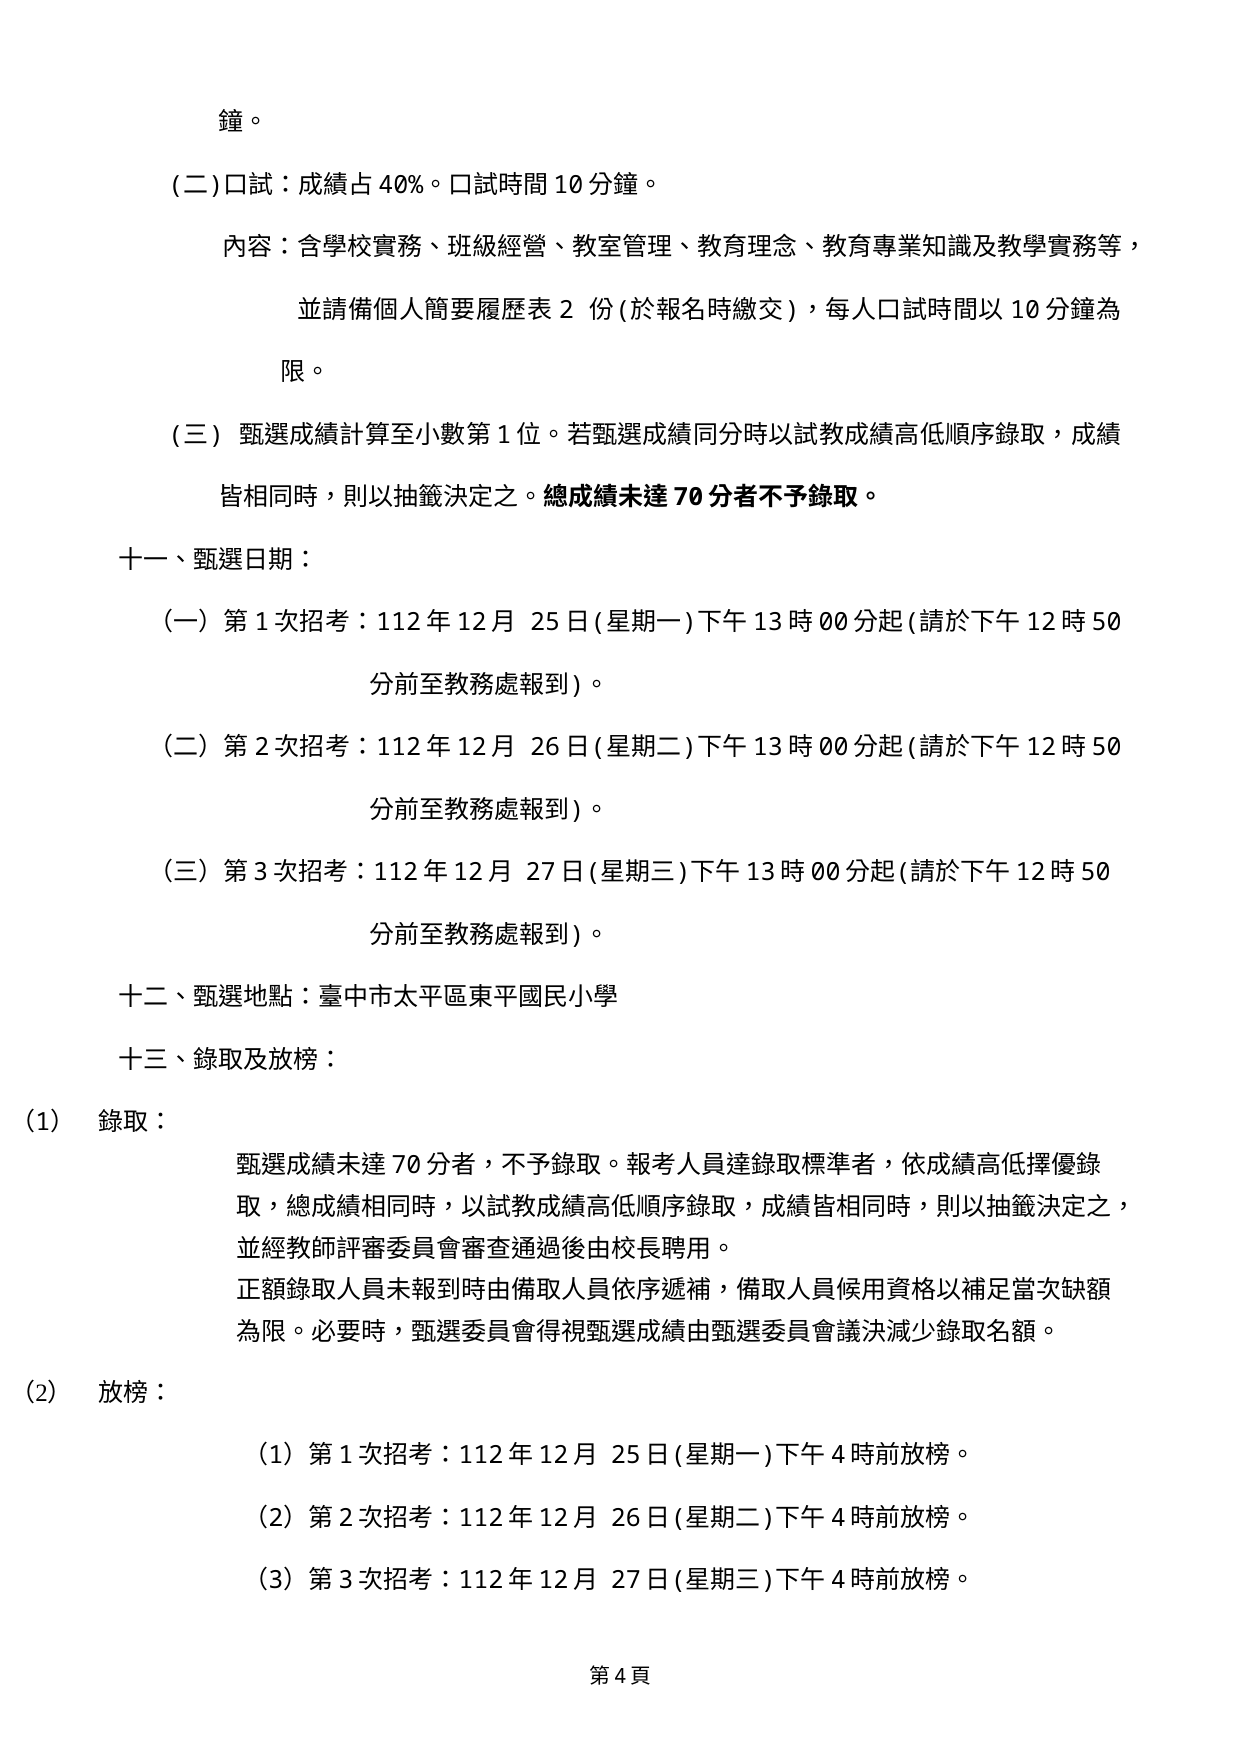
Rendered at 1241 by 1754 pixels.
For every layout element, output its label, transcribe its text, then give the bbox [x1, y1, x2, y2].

text 內容：含學校實務、班級經營、教室管理、教育理念、教育專業知識及教學實務等， [177, 203, 1122, 266]
text 並請備個人簡要履歷表2 份(於報名時繳交)，每人口試時間以10分鐘為限。 [281, 266, 1122, 391]
text （2）第2次招考：112年12月 26日(星期二)下午4時前放榜。 [243, 1474, 1122, 1536]
text （1）第1次招考：112年12月 25日(星期一)下午4時前放榜。 [243, 1411, 1122, 1474]
text (二)口試：成績占40%。口試時間10分鐘。 [168, 141, 1122, 203]
text （3）第3次招考：112年12月 27日(星期三)下午4時前放榜。 [243, 1536, 1122, 1599]
list 錄取： [10, 1078, 1122, 1141]
text (三) 甄選成績計算至小數第1位。若甄選成績同分時以試教成績高低順序錄取，成績皆相同時，則以抽籤決定之。總成績未達70分者不予錄取。 [168, 391, 1122, 516]
text 正額錄取人員未報到時由備取人員依序遞補，備取人員候用資格以補足當次缺額為限。必要時，甄選委員會得視甄選成績由甄選委員會議決減少錄取名額。 [236, 1266, 1122, 1349]
text 十一、甄選日期： [118, 516, 1122, 578]
text （一）第1次招考：112年12月 25日(星期一)下午13時00分起(請於下午12時50分前至教務處報到)。 [148, 578, 1122, 703]
text （三）第3次招考：112年12月 27日(星期三)下午13時00分起(請於下午12時50分前至教務處報到)。 [148, 828, 1122, 953]
text 甄選成績未達70分者，不予錄取。報考人員達錄取標準者，依成績高低擇優錄取，總成績相同時，以試教成績高低順序錄取，成績皆相同時，則以抽籤決定之，並經教師評審委員會審查通過後由校長聘用。 [236, 1141, 1122, 1266]
text 十二、甄選地點：臺中市太平區東平國民小學 [118, 953, 1122, 1016]
text 十三、錄取及放榜： [118, 1016, 1122, 1078]
text 鐘。 [168, 78, 1122, 141]
text （二）第2次招考：112年12月 26日(星期二)下午13時00分起(請於下午12時50分前至教務處報到)。 [148, 703, 1122, 828]
list 放榜： [10, 1349, 1122, 1411]
